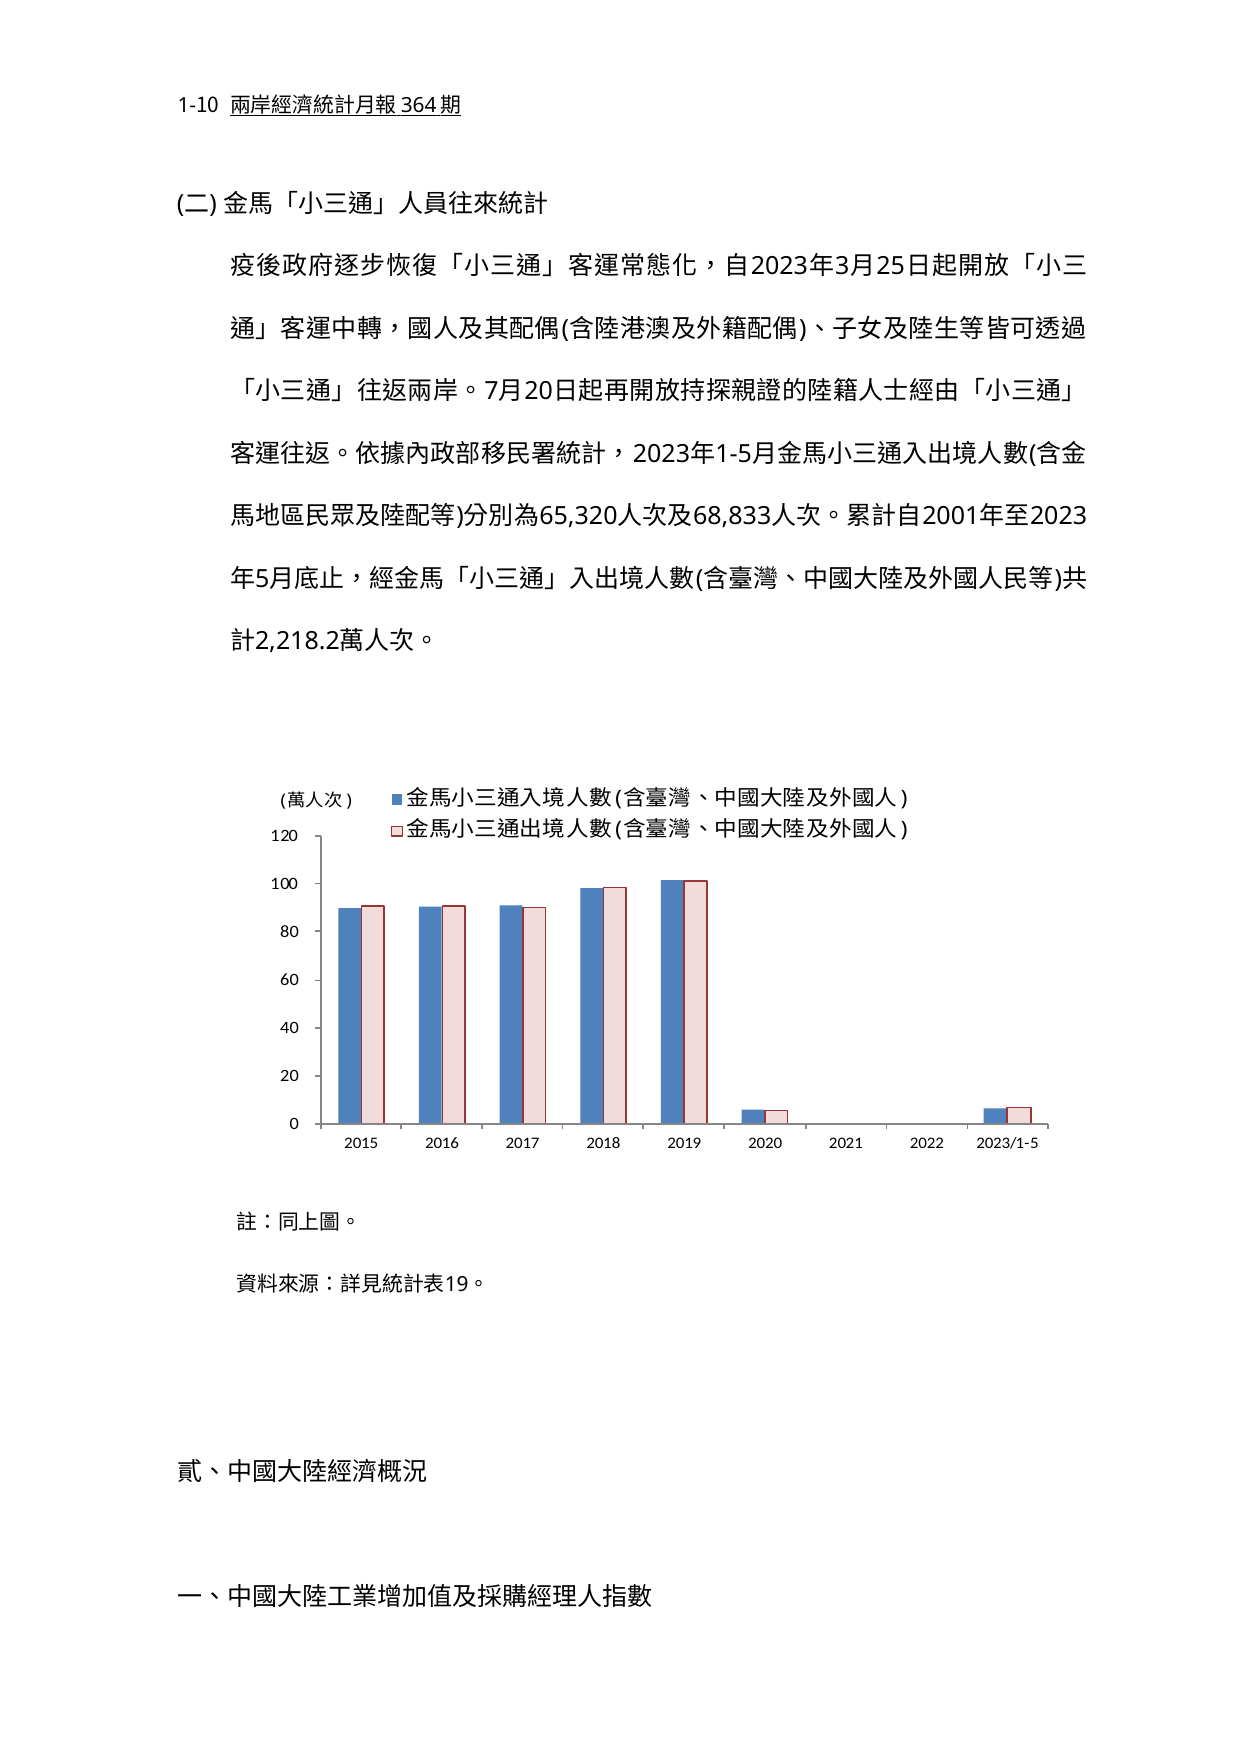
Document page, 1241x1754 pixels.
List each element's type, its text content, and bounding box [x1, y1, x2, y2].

text 貳、中國大陸經濟概況 [177, 1428, 1087, 1491]
text (二) 金馬「小三通」人員往來統計 [177, 159, 1087, 222]
text 一、中國大陸工業增加值及採購經理人指數 [177, 1553, 1087, 1616]
text 疫後政府逐步恢復「小三通」客運常態化，自2023年3月25日起開放「小三通」客運中轉，國人及其配偶(含陸港澳及外籍配偶)、子女及陸生等皆可透過「小三通」往返兩岸。7月20日起再開放持探親證的陸籍人士經由「小三通」客運往返。依據內政部移民署統計，2023年1-5月金馬小三通入出境人數(含金馬地區民眾及陸配等)分別為65,320人次及68,833人次。累計自2001年至2023年5月底止，經金馬「小三通」入出境人數(含臺灣、中國大陸及外國人民等)共計2,218.2萬人次。 [230, 222, 1087, 659]
text 資料來源：詳見統計表19。 [177, 1241, 1087, 1303]
text 註：同上圖。 [236, 1178, 1087, 1241]
